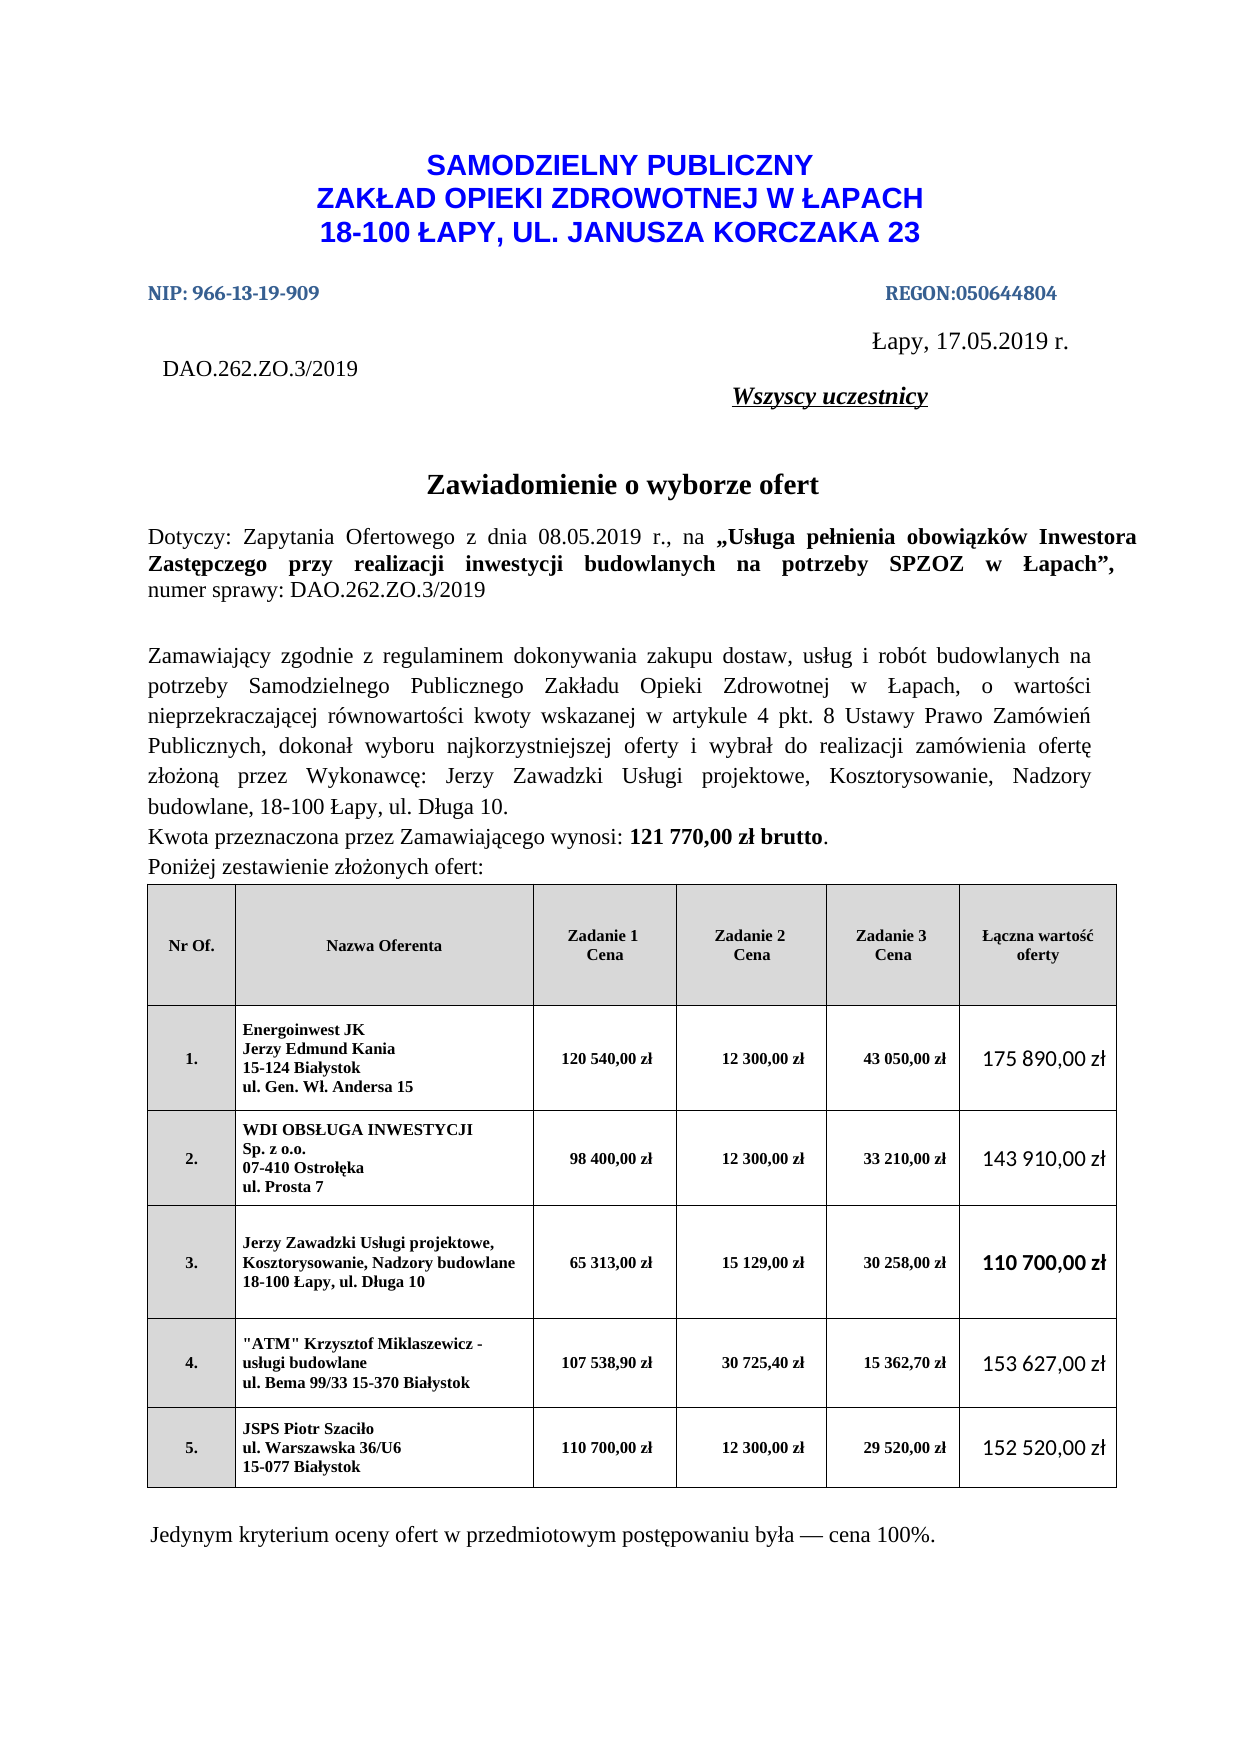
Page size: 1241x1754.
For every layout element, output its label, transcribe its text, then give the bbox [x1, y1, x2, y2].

table_cell 2. [148, 1111, 235, 1205]
table_cell JSPS Piotr Szaciło ul. Warszawska 36/U6 15-077 Białystok [236, 1408, 533, 1487]
table_cell "ATM" Krzysztof Miklaszewicz - usługi budowlane ul. Bema 99/33 15-370 Białystok [236, 1319, 533, 1407]
table_cell 12 300,00 zł [677, 1006, 826, 1110]
table_header Zadanie 2 Cena [677, 885, 826, 1005]
text Dotyczy: Zapytania Ofertowego z dnia 08.05.2019 r., na „Usługa pełnienia obowiązków Inwestora Zastępczego przy realizacji inwestycji budowlanych na potrzeby SPZOZ w Łapach”, numer sprawy: DAO.262.ZO.3/2019 [148, 523, 1137, 602]
text Poniżej zestawienie złożonych ofert: [148, 853, 1093, 879]
table_cell Jerzy Zawadzki Usługi projektowe, Kosztorysowanie, Nadzory budowlane 18-100 Łapy, ul. Długa 10 [236, 1206, 533, 1318]
table_header Zadanie 1 Cena [534, 885, 676, 1005]
table_cell 3. [148, 1206, 235, 1318]
table_cell 15 362,70 zł [827, 1319, 959, 1407]
table_cell 43 050,00 zł [827, 1006, 959, 1110]
text Zawiadomienie o wyborze ofert [153, 467, 1093, 501]
table_cell 1. [148, 1006, 235, 1110]
table_cell 143 910,00 zł [960, 1111, 1116, 1205]
table_cell 98 400,00 zł [534, 1111, 676, 1205]
table_cell 110 700,00 zł [960, 1206, 1116, 1318]
text 18-100 ŁAPY, UL. JANUSZA KORCZAKA 23 [148, 215, 1093, 248]
table_cell 29 520,00 zł [827, 1408, 959, 1487]
subtitle NIP: 966-13-19-909 REGON:050644804 [148, 282, 1093, 306]
table_cell 33 210,00 zł [827, 1111, 959, 1205]
table_cell WDI OBSŁUGA INWESTYCJI Sp. z o.o. 07-410 Ostrołęka ul. Prosta 7 [236, 1111, 533, 1205]
text DAO.262.ZO.3/2019 [162, 355, 1093, 381]
table_cell 12 300,00 zł [677, 1408, 826, 1487]
table_cell 110 700,00 zł [534, 1408, 676, 1487]
table_header Łączna wartość oferty [960, 885, 1116, 1005]
text Zamawiający zgodnie z regulaminem dokonywania zakupu dostaw, usług i robót budowlanych na potrzeby Samodzielnego Publicznego Zakładu Opieki Zdrowotnej w Łapach, o wartości nieprzekraczającej równowartości kwoty wskazanej w artykule 4 pkt. 8 Ustawy Prawo Zamówień Publicznych, dokonał wyboru najkorzystniejszej oferty i wybrał do realizacji zamówienia ofertę złożoną przez Wykonawcę: Jerzy Zawadzki Usługi projektowe, Kosztorysowanie, Nadzory budowlane, 18-100 Łapy, ul. Długa 10. [148, 642, 1093, 819]
table_cell 153 627,00 zł [960, 1319, 1116, 1407]
table_cell 107 538,90 zł [534, 1319, 676, 1407]
subtitle SAMODZIELNY PUBLICZNY [148, 148, 1093, 181]
table_header Zadanie 3 Cena [827, 885, 959, 1005]
subtitle ZAKŁAD OPIEKI ZDROWOTNEJ W ŁAPACH [148, 181, 1093, 215]
table_cell 5. [148, 1408, 235, 1487]
table_cell 4. [148, 1319, 235, 1407]
table_cell 12 300,00 zł [677, 1111, 826, 1205]
table_cell 175 890,00 zł [960, 1006, 1116, 1110]
text Jedynym kryterium oceny ofert w przedmiotowym postępowaniu była — cena 100%. [150, 1521, 1093, 1547]
text Łapy, 17.05.2019 r. [196, 326, 1093, 355]
table_cell 30 258,00 zł [827, 1206, 959, 1318]
text Kwota przeznaczona przez Zamawiającego wynosi: 121 770,00 zł brutto. [148, 823, 1093, 849]
table_cell 152 520,00 zł [960, 1408, 1116, 1487]
table_header Nr Of. [148, 885, 235, 1005]
table_header Nazwa Oferenta [236, 885, 533, 1005]
text Wszyscy uczestnicy [162, 381, 930, 410]
table_cell 15 129,00 zł [677, 1206, 826, 1318]
table_cell 65 313,00 zł [534, 1206, 676, 1318]
table_cell Energoinwest JK Jerzy Edmund Kania 15-124 Białystok ul. Gen. Wł. Andersa 15 [236, 1006, 533, 1110]
table_cell 30 725,40 zł [677, 1319, 826, 1407]
table_cell 120 540,00 zł [534, 1006, 676, 1110]
